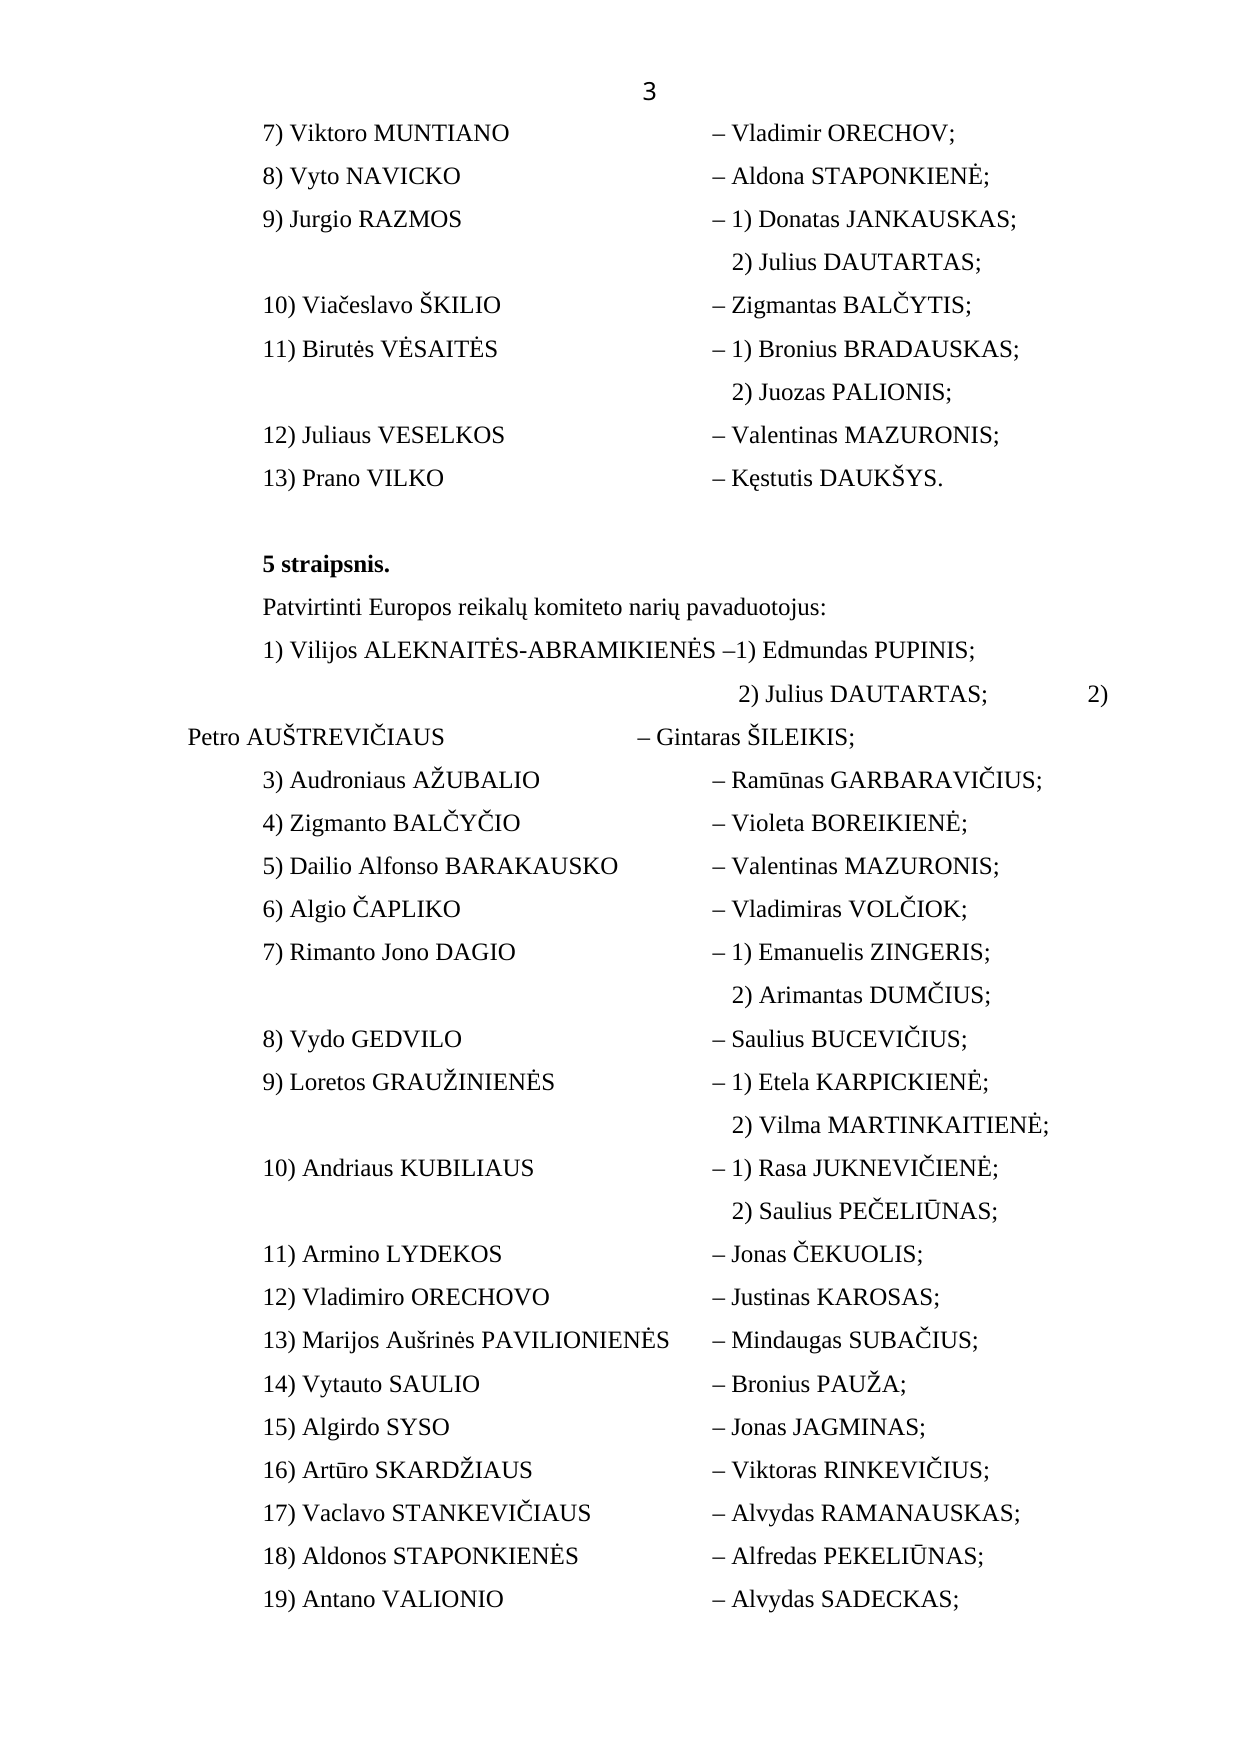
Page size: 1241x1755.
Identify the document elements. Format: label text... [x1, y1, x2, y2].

text 8) Vydo GedvilO – Saulius BUCEVIČIUS; [187, 1024, 1120, 1052]
text 2) Saulius PEČELIŪNAS; [187, 1196, 1120, 1225]
text 11) Armino LydekOS – Jonas ČEKUOLIS; [187, 1239, 1120, 1268]
text 1) Vilijos AleknaitėS-AbramikienėS –1) Edmundas PUPINIS; [187, 636, 1120, 664]
text 14) Vytauto SaULIO – Bronius PAUŽA; [262, 1369, 1120, 1397]
text 19) Antano ValioniO – Alvydas SADECKAS; [262, 1584, 1120, 1613]
text 3) Audroniaus AžubaliO – Ramūnas GARBARAVIČIUS; [187, 765, 1120, 794]
text 13) Marijos Aušrinės PavilionienėS – Mindaugas SUBAČIUS; [187, 1326, 1120, 1354]
text 12) Juliaus VESELKOS – Valentinas MAZURONIS; [187, 420, 1120, 449]
text 5) Dailio Alfonso BARAKAUSKO – Valentinas MAZURONIS; [187, 851, 1120, 880]
text 2) Julius DAUTARTAS; 2) Petro AUŠTREVIČIAUS – Gintaras ŠILEIKIS; [187, 679, 1120, 751]
text 2) Vilma MARTINKAITIENĖ; [187, 1110, 1120, 1139]
text 18) Aldonos Staponkienės – Alfredas PEKELIŪNAS; [262, 1541, 1120, 1570]
text 17) Vaclavo STANKEVIČIAUS – Alvydas RAMANAUSKAS; [187, 1498, 1120, 1527]
text 4) Zigmanto BALČYČIO – Violeta BOREIKIENĖ; [187, 808, 1120, 837]
text 10) Andriaus KubiliAus – 1) Rasa JUKNEVIČIENĖ; [187, 1153, 1120, 1182]
text 2) Juozas PALIONIS; [187, 377, 1120, 406]
text 16) Artūro SKARDŽIAUS – Viktoras RINKEVIČIUS; [187, 1455, 1120, 1484]
text 15) Algirdo SYSO – Jonas JAGMINAS; [262, 1412, 1120, 1441]
text 5 straipsnis. [187, 549, 1120, 578]
text 2) Arimantas DUMČIUS; [187, 981, 1120, 1009]
text 7) Viktoro MUNTIANO – Vladimir ORECHOV; [187, 118, 1120, 147]
text 11) Birutės VĖSAITĖS – 1) Bronius BRADAUSKAS; [187, 334, 1120, 362]
text 2) Julius DAUTARTAS; [187, 247, 1120, 276]
text 9) Loretos GRAUŽINIENĖS – 1) Etela KARPICKIENĖ; [187, 1067, 1120, 1096]
text 8) Vyto NAVICKO – Aldona STAPONKIENĖ; [187, 161, 1120, 190]
text 12) Vladimiro OrechovO – Justinas KAROSAS; [187, 1282, 1120, 1311]
text 10) Viačeslavo ŠKILIO – Zigmantas BALČYTIS; [187, 291, 1120, 319]
text 9) Jurgio RAZMOS – 1) Donatas JANKAUSKAS; [187, 204, 1120, 233]
text Patvirtinti Europos reikalų komiteto narių pavaduotojus: [187, 592, 1120, 621]
text 7) Rimanto Jono DagIO – 1) Emanuelis ZINGERIS; [187, 937, 1120, 966]
text 13) Prano VILKO – Kęstutis DAUKŠYS. [187, 463, 1120, 492]
text 6) Algio ČAPLIKO – Vladimiras VOLČIOK; [187, 894, 1120, 923]
